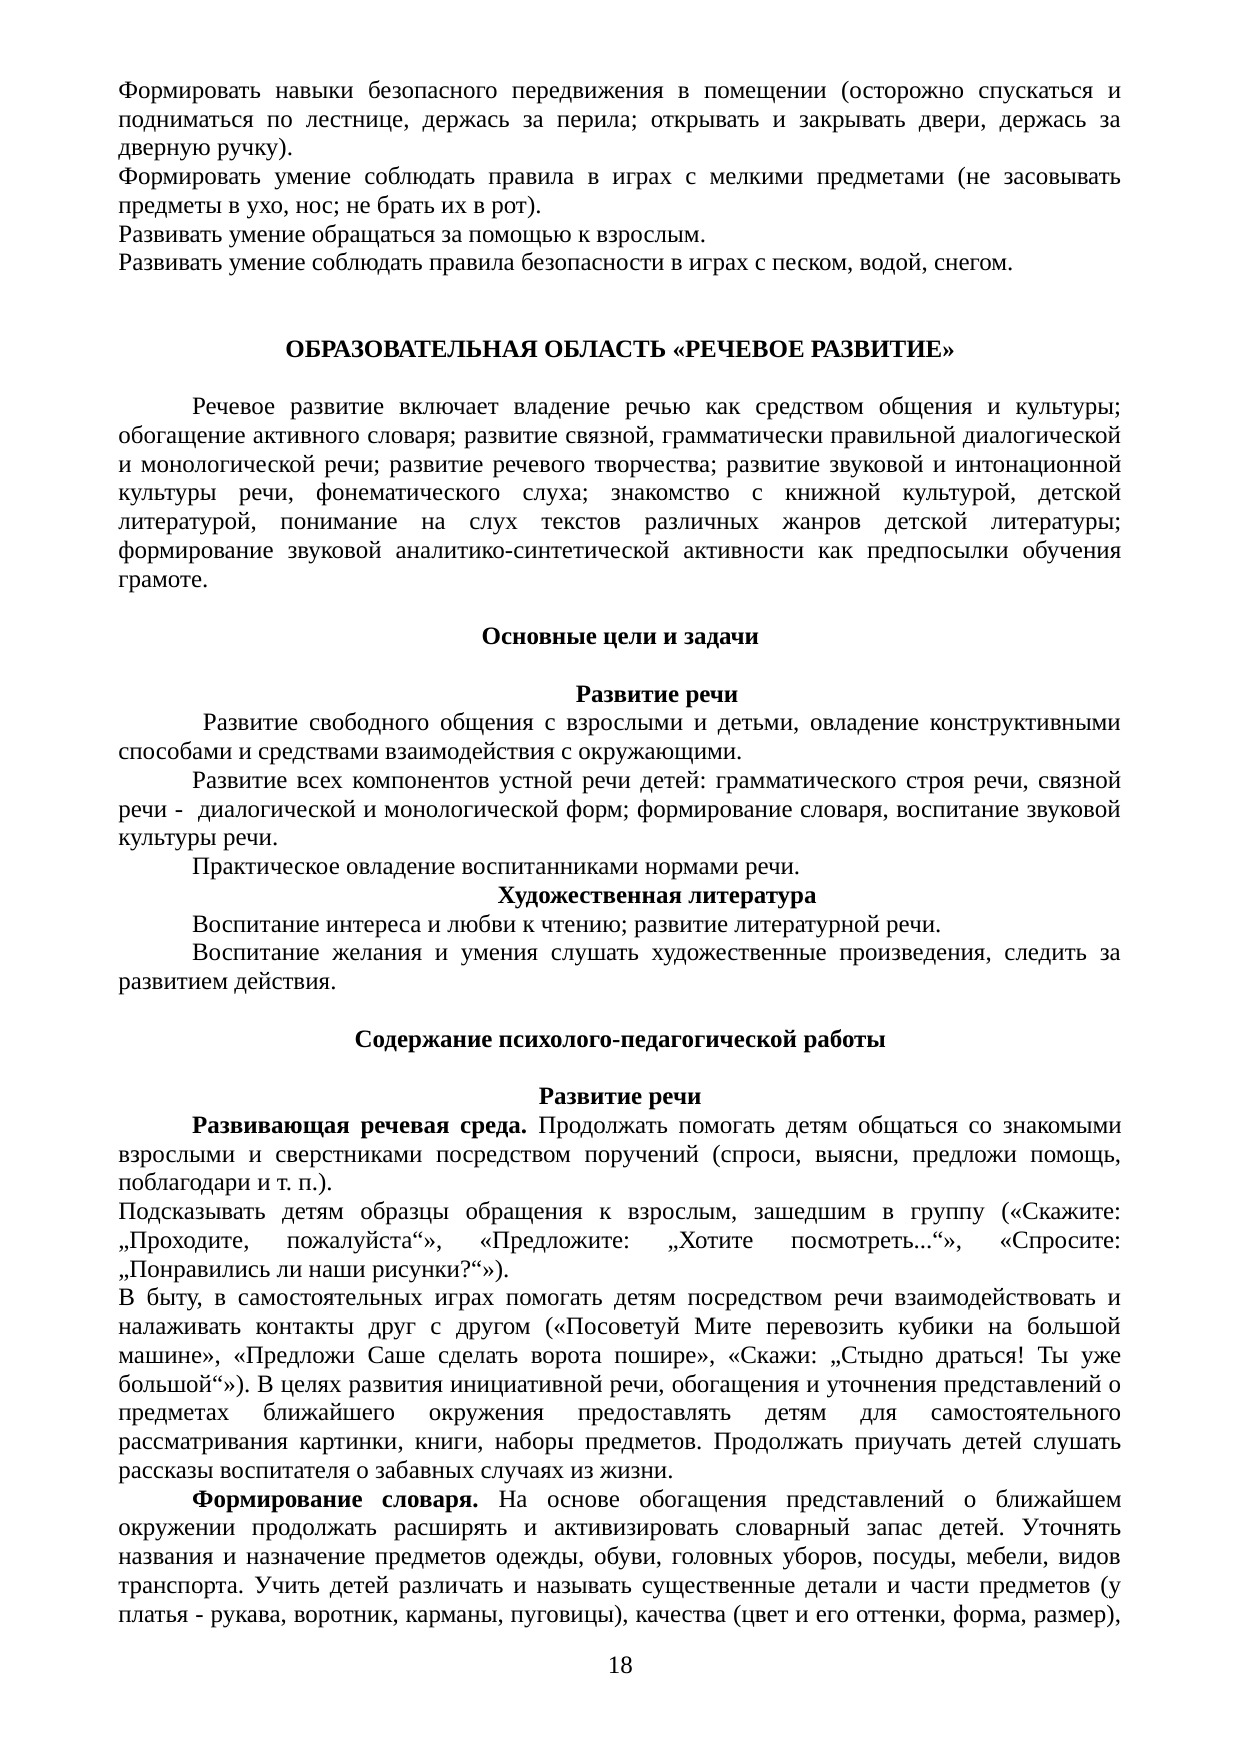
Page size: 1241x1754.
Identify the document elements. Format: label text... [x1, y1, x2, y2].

text Подсказывать детям образцы обращения к взрослым, зашедшим в группу («Скажите: „Проходите, пожалуйста“», «Предложите: „Хотите посмотреть...“», «Спросите: „Понравились ли наши рисунки?“»). [118, 1196, 1122, 1282]
text Развитие речи [118, 679, 1122, 707]
text Развитие всех компонентов устной речи детей: грамматического строя речи, связной речи - диалогической и монологической форм; формирование словаря, воспитание звуковой культуры речи. [118, 765, 1122, 851]
text Развивающая речевая среда. Продолжать помогать детям общаться со знакомыми взрослыми и сверстниками посредством поручений (спроси, выясни, предложи помощь, поблагодари и т. п.). [118, 1110, 1122, 1196]
text Формировать умение соблюдать правила в играх с мелкими предметами (не засовывать предметы в ухо, нос; не брать их в рот). [118, 161, 1122, 219]
text Воспитание желания и умения слушать художественные произведения, следить за развитием действия. [118, 937, 1122, 995]
text Художественная литература [118, 880, 1122, 909]
text Развивать умение соблюдать правила безопасности в играх с песком, водой, снегом. [118, 247, 1122, 276]
text Формирование словаря. На основе обогащения представлений о ближайшем окружении продолжать расширять и активизировать словарный запас детей. Уточнять названия и назначение предметов одежды, обуви, головных уборов, посуды, мебели, видов транспорта. Учить детей различать и называть существенные детали и части предметов (у платья - рукава, воротник, карманы, пуговицы), качества (цвет и его оттенки, форма, размер), [118, 1484, 1122, 1627]
text В быту, в самостоятельных играх помогать детям посредством речи взаимодействовать и налаживать контакты друг с другом («Посоветуй Мите перевозить кубики на большой машине», «Предложи Саше сделать ворота пошире», «Скажи: „Стыдно драться! Ты уже большой“»). В целях развития инициативной речи, обогащения и уточнения представлений о предметах ближайшего окружения предоставлять детям для самостоятельного рассматривания картинки, книги, наборы предметов. Продолжать приучать детей слушать рассказы воспитателя о забавных случаях из жизни. [118, 1282, 1122, 1484]
text Речевое развитие включает владение речью как средством общения и культуры; обогащение активного словаря; развитие связной, грамматически правильной диалогической и монологической речи; развитие речевого творчества; развитие звуковой и интонационной культуры речи, фонематического слуха; знакомство с книжной культурой, детской литературой, понимание на слух текстов различных жанров детской литературы; формирование звуковой аналитико-синтетической активности как предпосылки обучения грамоте. [118, 391, 1122, 592]
text Содержание психолого-педагогической работы [118, 1024, 1122, 1052]
text Развивать умение обращаться за помощью к взрослым. [118, 219, 1122, 247]
text Формировать навыки безопасного передвижения в помещении (осторожно спускаться и подниматься по лестнице, держась за перила; открывать и закрывать двери, держась за дверную ручку). [118, 75, 1122, 161]
text Воспитание интереса и любви к чтению; развитие литературной речи. [118, 909, 1122, 937]
text ОБРАЗОВАТЕЛЬНАЯ ОБЛАСТЬ «РЕЧЕВОЕ РАЗВИТИЕ» [118, 334, 1122, 362]
text Основные цели и задачи [118, 621, 1122, 650]
text Развитие речи [118, 1081, 1122, 1110]
text Развитие свободного общения с взрослыми и детьми, овладение конструктивными способами и средствами взаимодействия с окружающими. [118, 707, 1122, 765]
text Практическое овладение воспитанниками нормами речи. [118, 851, 1122, 880]
